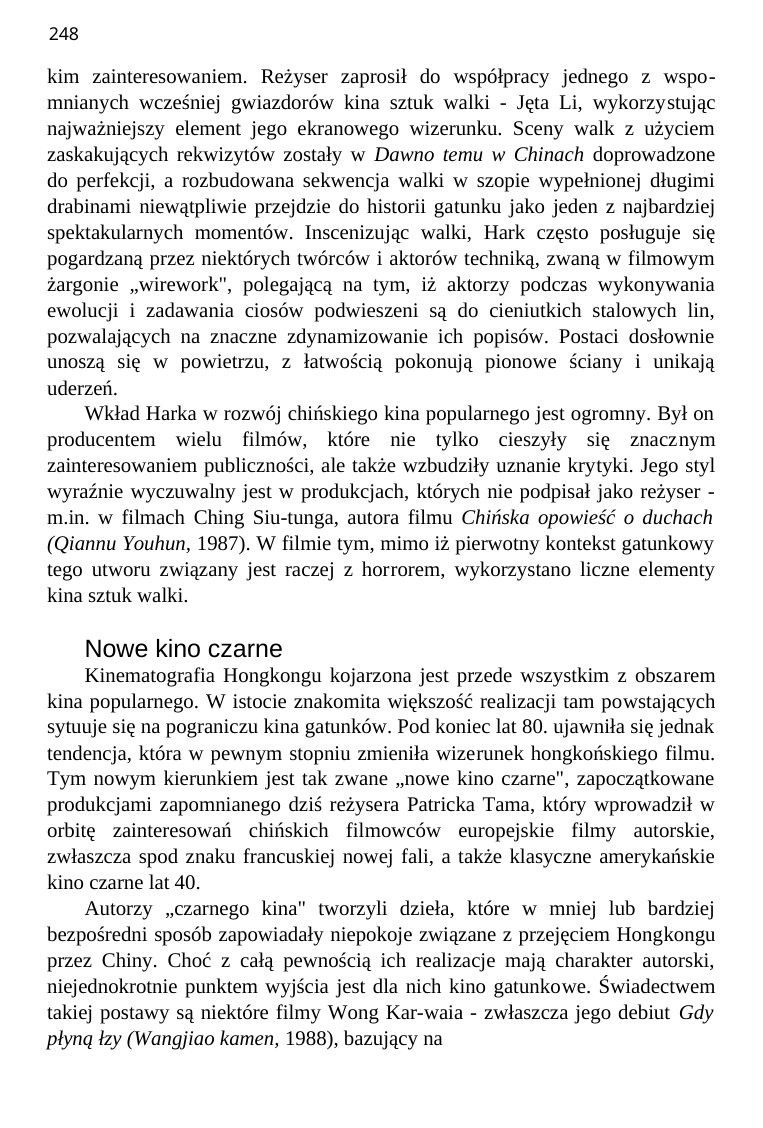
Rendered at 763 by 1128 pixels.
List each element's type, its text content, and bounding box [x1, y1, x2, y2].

subtitle Nowe kino czarne [47, 634, 715, 663]
text Wkład Harka w rozwój chińskiego kina popularnego jest ogromny. Był on producentem wielu filmów, które nie tylko cieszyły się znacz­nym zainteresowaniem publiczności, ale także wzbudziły uznanie kry­tyki. Jego styl wyraźnie wyczuwalny jest w produkcjach, których nie podpisał jako reżyser - m.in. w filmach Ching Siu-tunga, autora filmu Chińska opowieść o duchach (Qiannu Youhun, 1987). W filmie tym, mimo iż pierwotny kontekst gatunkowy tego utworu związany jest raczej z hor­rorem, wykorzystano liczne elementy kina sztuk walki. [47, 401, 715, 607]
text 248 [48, 21, 85, 45]
text kim zainteresowaniem. Reżyser zaprosił do współpracy jednego z wspo­mnianych wcześniej gwiazdorów kina sztuk walki - Jęta Li, wykorzy­stując najważniejszy element jego ekranowego wizerunku. Sceny walk z użyciem zaskakujących rekwizytów zostały w Dawno temu w Chinach doprowadzone do perfekcji, a rozbudowana sekwencja walki w szopie wypełnionej długimi drabinami niewątpliwie przejdzie do historii ga­tunku jako jeden z najbardziej spektakularnych momentów. Inscenizu­jąc walki, Hark często posługuje się pogardzaną przez niektórych twór­ców i aktorów techniką, zwaną w filmowym żargonie „wirework", pole­gającą na tym, iż aktorzy podczas wykonywania ewolucji i zadawania ciosów podwieszeni są do cieniutkich stalowych lin, pozwalających na znaczne zdynamizowanie ich popisów. Postaci dosłownie unoszą się w po­wietrzu, z łatwością pokonują pionowe ściany i unikają uderzeń. [47, 64, 715, 399]
text Kinematografia Hongkongu kojarzona jest przede wszystkim z obsza­rem kina popularnego. W istocie znakomita większość realizacji tam po­wstających sytuuje się na pograniczu kina gatunków. Pod koniec lat 80. ujawniła się jednak tendencja, która w pewnym stopniu zmieniła wize­runek hongkońskiego filmu. Tym nowym kierunkiem jest tak zwane „nowe kino czarne", zapoczątkowane produkcjami zapomnianego dziś reżyse­ra Patricka Tama, który wprowadził w orbitę zainteresowań chińskich fil­mowców europejskie filmy autorskie, zwłaszcza spod znaku francuskiej nowej fali, a także klasyczne amerykańskie kino czarne lat 40. [47, 663, 715, 894]
text Autorzy „czarnego kina" tworzyli dzieła, które w mniej lub bardziej bezpośredni sposób zapowiadały niepokoje związane z przejęciem Hong­kongu przez Chiny. Choć z całą pewnością ich realizacje mają charakter autorski, niejednokrotnie punktem wyjścia jest dla nich kino gatunko­we. Świadectwem takiej postawy są niektóre filmy Wong Kar-waia - zwłaszcza jego debiut Gdy płyną łzy (Wangjiao kamen, 1988), bazujący na [47, 896, 715, 1050]
